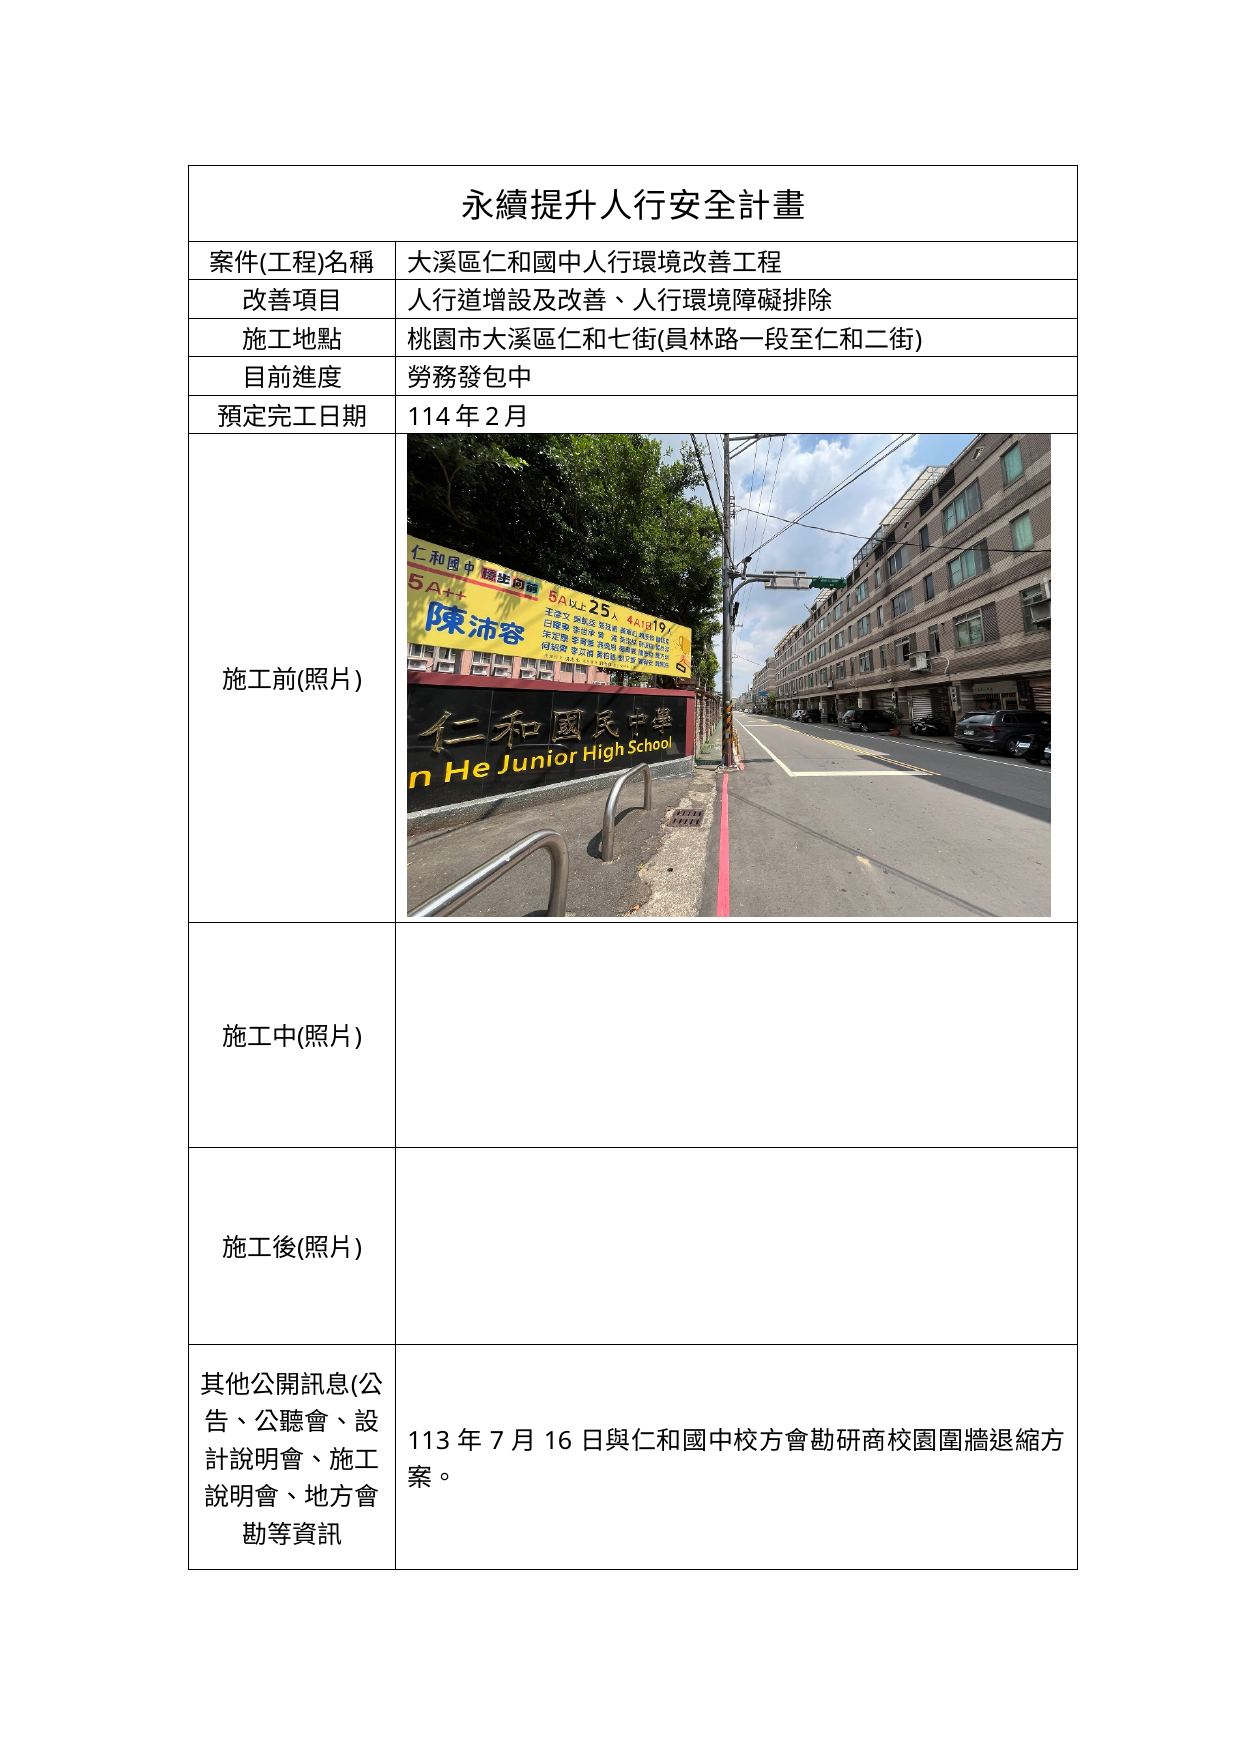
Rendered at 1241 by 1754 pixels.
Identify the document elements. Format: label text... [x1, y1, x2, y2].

table_cell 勞務發包中 [396, 357, 1077, 395]
table_cell [396, 923, 1077, 1147]
table_cell 施工地點 [189, 319, 395, 356]
table_cell [396, 1148, 1077, 1344]
table_cell 預定完工日期 [189, 396, 395, 433]
table_cell 目前進度 [189, 357, 395, 395]
table_cell 施工前(照片) [189, 434, 395, 922]
table_header 永續提升人行安全計畫 [189, 166, 1077, 241]
table_cell 桃園市大溪區仁和七街(員林路一段至仁和二街) [396, 319, 1077, 356]
table_cell 其他公開訊息(公告、公聽會、設計說明會、施工說明會、地方會勘等資訊 [189, 1345, 395, 1569]
picture [407, 434, 1051, 917]
table_cell 114年2月 [396, 396, 1077, 433]
table_cell 人行道增設及改善、人行環境障礙排除 [396, 280, 1077, 318]
table_cell 大溪區仁和國中人行環境改善工程 [396, 242, 1077, 279]
table_cell [396, 434, 1077, 922]
table_cell 施工後(照片) [189, 1148, 395, 1344]
table_cell 改善項目 [189, 280, 395, 318]
table_cell 113 年 7 月 16 日與仁和國中校方會勘研商校園圍牆退縮方案。 [396, 1345, 1077, 1569]
table_cell 案件(工程)名稱 [189, 242, 395, 279]
table_cell 施工中(照片) [189, 923, 395, 1147]
